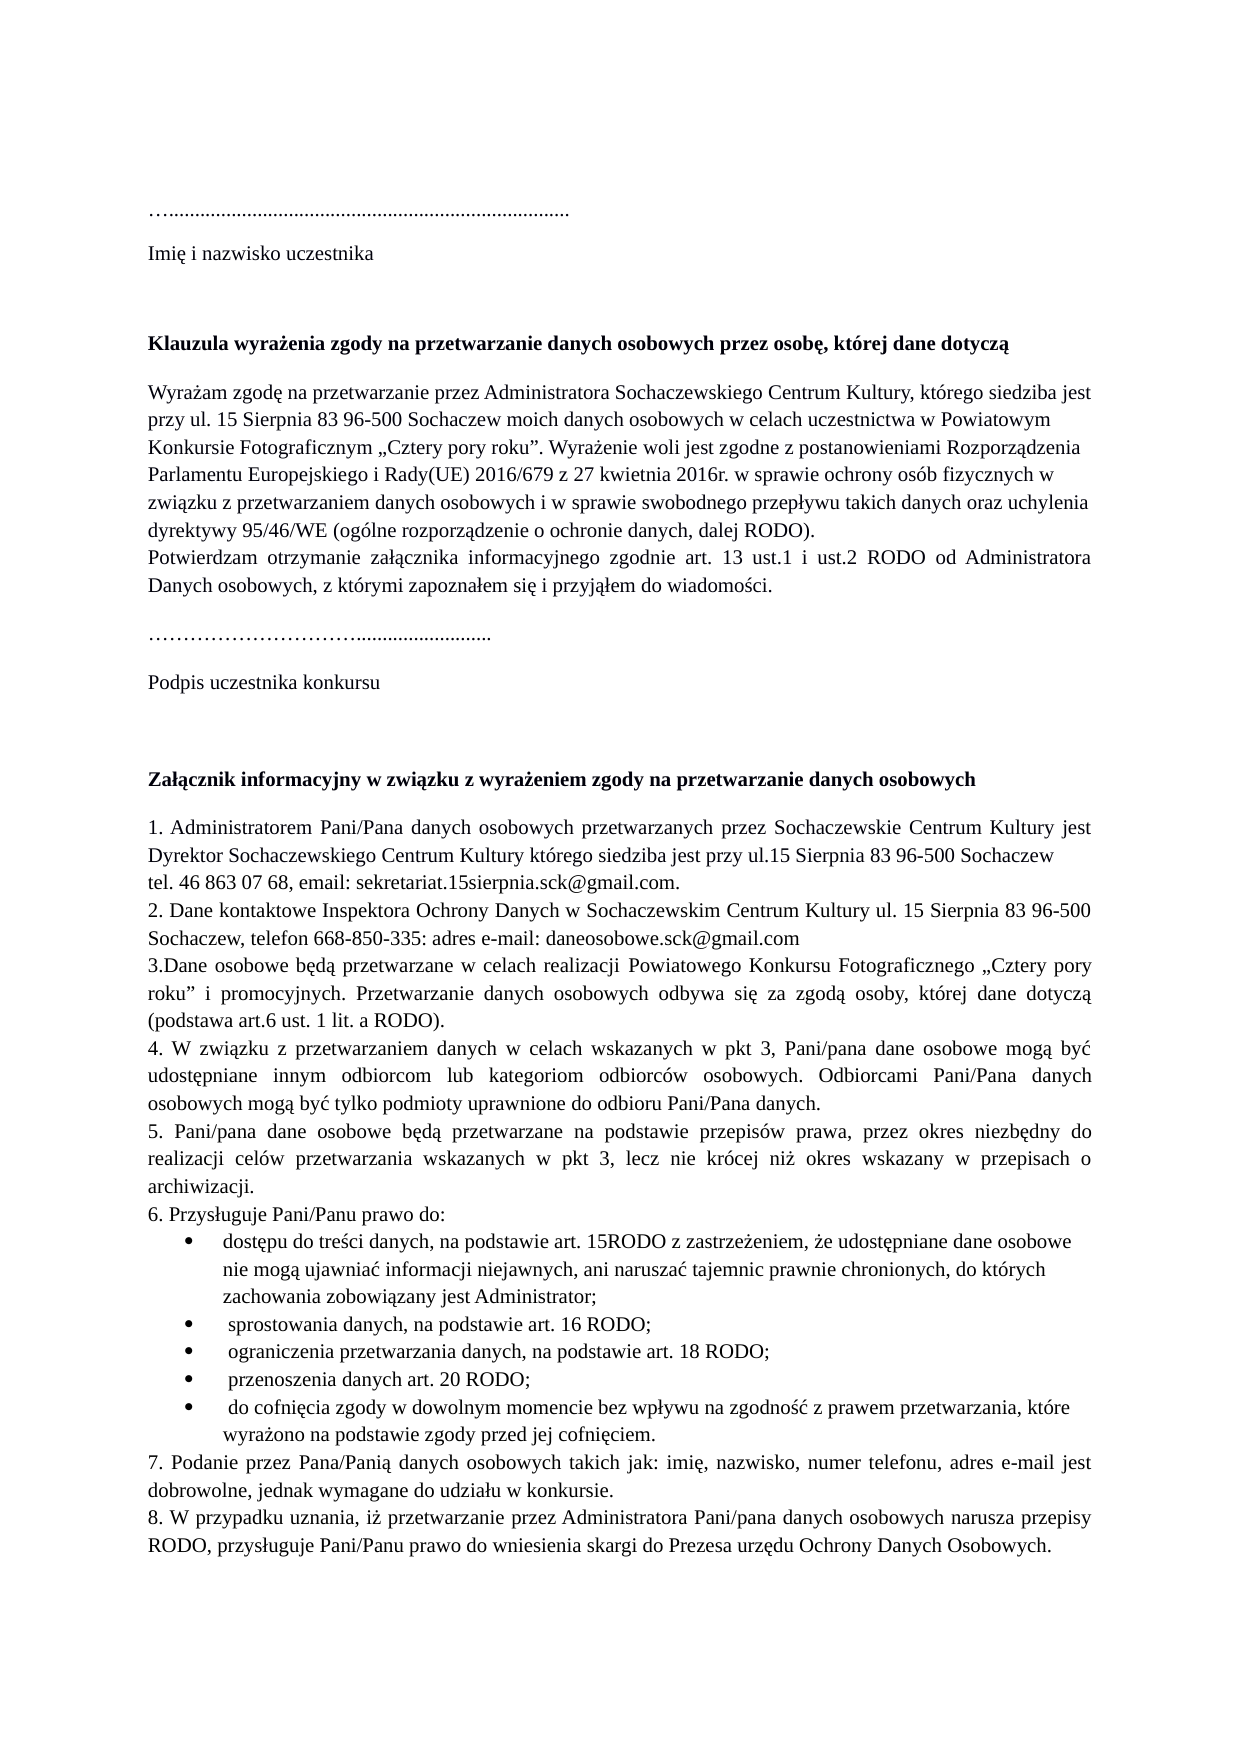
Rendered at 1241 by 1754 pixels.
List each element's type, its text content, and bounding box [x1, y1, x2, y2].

text tel. 46 863 07 68, email: sekretariat.15sierpnia.sck@gmail.com. [148, 870, 1093, 894]
text Wyrażam zgodę na przetwarzanie przez Administratora Sochaczewskiego Centrum Kultury, którego siedziba jest przy ul. 15 Sierpnia 83 96-500 Sochaczew moich danych osobowych w celach uczestnictwa w Powiatowym Konkursie Fotograficznym „Cztery pory roku”. Wyrażenie woli jest zgodne z postanowieniami Rozporządzenia Parlamentu Europejskiego i Rady(UE) 2016/679 z 27 kwietnia 2016r. w sprawie ochrony osób fizycznych w związku z przetwarzaniem danych osobowych i w sprawie swobodnego przepływu takich danych oraz uchylenia dyrektywy 95/46/WE (ogólne rozporządzenie o ochronie danych, dalej RODO). [148, 379, 1093, 542]
text …............................................................................. [148, 196, 1093, 221]
text 5. Pani/pana dane osobowe będą przetwarzane na podstawie przepisów prawa, przez okres niezbędny do realizacji celów przetwarzania wskazanych w pkt 3, lecz nie krócej niż okres wskazany w przepisach o archiwizacji. [148, 1119, 1093, 1198]
list sprostowania danych, na podstawie art. 16 RODO; [185, 1312, 1093, 1336]
text Imię i nazwisko uczestnika [148, 241, 1093, 265]
text Podpis uczestnika konkursu [148, 670, 1093, 694]
text 3.Dane osobowe będą przetwarzane w celach realizacji Powiatowego Konkursu Fotograficznego „Cztery pory roku” i promocyjnych. Przetwarzanie danych osobowych odbywa się za zgodą osoby, której dane dotyczą (podstawa art.6 ust. 1 lit. a RODO). [148, 953, 1093, 1032]
text Potwierdzam otrzymanie załącznika informacyjnego zgodnie art. 13 ust.1 i ust.2 RODO od Administratora Danych osobowych, z którymi zapoznałem się i przyjąłem do wiadomości. [148, 545, 1093, 597]
text 7. Podanie przez Pana/Panią danych osobowych takich jak: imię, nazwisko, numer telefonu, adres e-mail jest dobrowolne, jednak wymagane do udziału w konkursie. [148, 1450, 1093, 1502]
list przenoszenia danych art. 20 RODO; [185, 1367, 1093, 1391]
text 8. W przypadku uznania, iż przetwarzanie przez Administratora Pani/pana danych osobowych narusza przepisy RODO, przysługuje Pani/Panu prawo do wniesienia skargi do Prezesa urzędu Ochrony Danych Osobowych. [148, 1505, 1093, 1557]
text 4. W związku z przetwarzaniem danych w celach wskazanych w pkt 3, Pani/pana dane osobowe mogą być udostępniane innym odbiorcom lub kategoriom odbiorców osobowych. Odbiorcami Pani/Pana danych osobowych mogą być tylko podmioty uprawnione do odbioru Pani/Pana danych. [148, 1036, 1093, 1115]
list ograniczenia przetwarzania danych, na podstawie art. 18 RODO; [185, 1339, 1093, 1363]
text Załącznik informacyjny w związku z wyrażeniem zgody na przetwarzanie danych osobowych [148, 767, 1093, 791]
text 2. Dane kontaktowe Inspektora Ochrony Danych w Sochaczewskim Centrum Kultury ul. 15 Sierpnia 83 96-500 Sochaczew, telefon 668-850-335: adres e-mail: daneosobowe.sck@gmail.com [148, 898, 1093, 949]
text 6. Przysługuje Pani/Panu prawo do: [148, 1201, 1093, 1226]
text Klauzula wyrażenia zgody na przetwarzanie danych osobowych przez osobę, której dane dotyczą [148, 331, 1093, 355]
text ………………………….......................... [148, 621, 1093, 645]
list do cofnięcia zgody w dowolnym momencie bez wpływu na zgodność z prawem przetwarzania, które wyrażono na podstawie zgody przed jej cofnięciem. [185, 1395, 1093, 1446]
list dostępu do treści danych, na podstawie art. 15RODO z zastrzeżeniem, że udostępniane dane osobowe nie mogą ujawniać informacji niejawnych, ani naruszać tajemnic prawnie chronionych, do których zachowania zobowiązany jest Administrator; [185, 1229, 1093, 1308]
text 1. Administratorem Pani/Pana danych osobowych przetwarzanych przez Sochaczewskie Centrum Kultury jest Dyrektor Sochaczewskiego Centrum Kultury którego siedziba jest przy ul.15 Sierpnia 83 96-500 Sochaczew [148, 815, 1093, 867]
